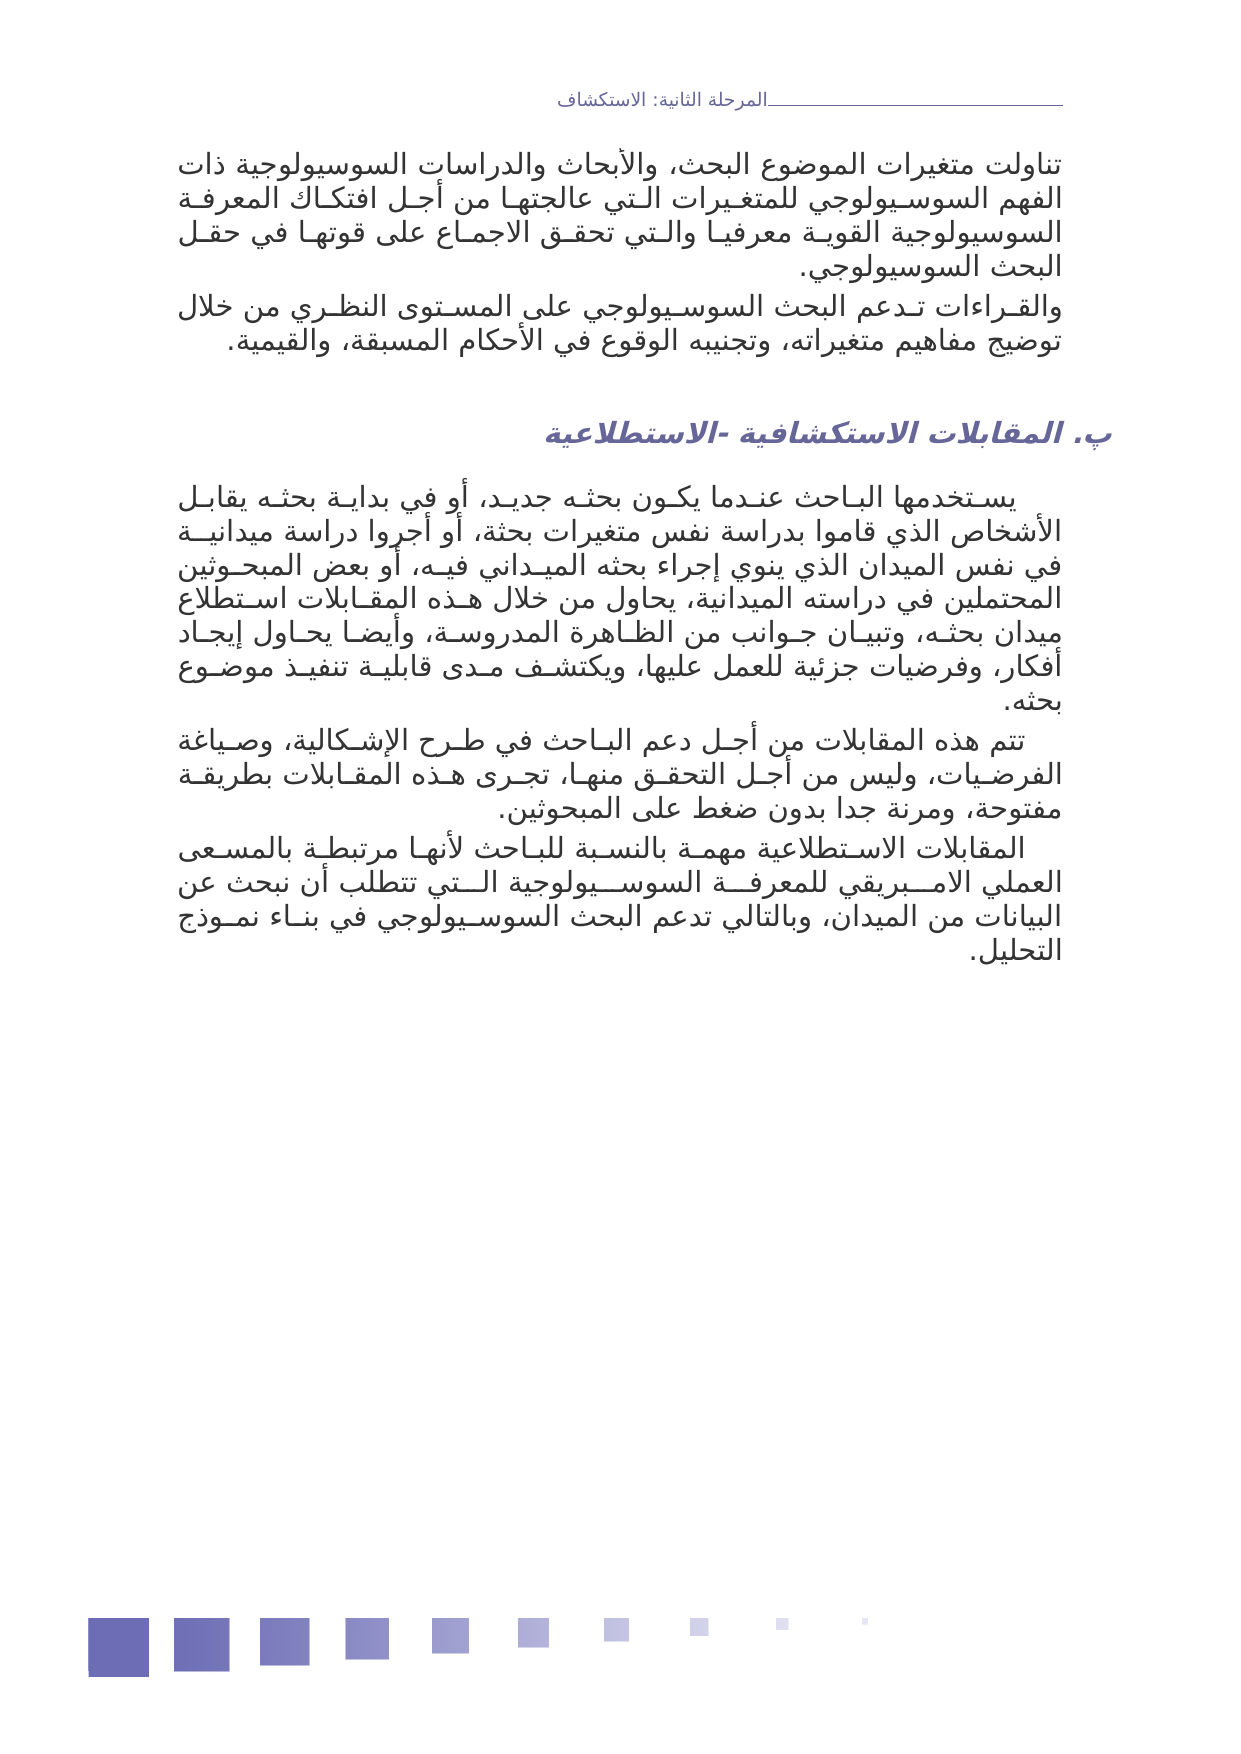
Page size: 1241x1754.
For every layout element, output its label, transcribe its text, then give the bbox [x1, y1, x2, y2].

text تتم هذه المقابلات من أجل دعم الباحث في طرح الإشكالية، وصياغة الفرضيات، وليس من أجل التحقق منها، تجرى هذه المقابلات بطريقة مفتوحة، ومرنة جدا بدون ضغط على المبحوثين. [177, 723, 1063, 825]
text وكيف أقرأ؟ أقرأ على نحو عميق، ونقدي للمعرفة العميقة في طرحها لا السطحية، فلمن يريد أن يدرك المعنى الحقيقي للدراسات السوسيولوجية يجب أن يدرك حقلها البحثي، تجاربها، ومقارباتها، حيث يتم في علم الاجتماع تفسير الاجتماعي بالاحتماعي، أي أن كل ظاهرة اجتماعية لديها ما يقابلها من معلوم اجتماعي ولا غير اجتماعي، والاجتماعي يخضع لمفاهيم المقاربات السوسيولوجية، أي أن المقاربة السوسيولوجية هي التي تفتك الموضوع، وترفعه إلى مستويات علمية، وتعطيه التأويل السوسيولوجي، فالخروج عن هذا المبدأ يجعل مسار البحث يحيد عن المسار الحقيقي لعلم الاجتماع، مثلا إذا فسرنا بالديني أو النفسي أو الاقتصادي فقط يجعل الموضوع يأخذ سياقا آخر غير البحث السوسيولوجي، ويجب أن يقابل ما هو اجتماعي ما هو اجتماعي في تفسيره، وفهمه، وقابل للقياس، ومنه الجواب على سؤال ماذا أقرأ: هو أقرأ المفاهيم، والنظريات السوسيولوجية التي تناولت متغيرات الموضوع البحث، والأبحاث والدراسات السوسيولوجية ذات الفهم السوسيولوجي للمتغيرات التي عالجتها من أجل افتكاك المعرفة السوسيولوجية القوية معرفيا والتي تحقق الاجماع على قوتها في حقل البحث السوسيولوجي. [177, 124, 1063, 283]
text المقابلات الاستطلاعية مهمة بالنسبة للباحث لأنها مرتبطة بالمسعى العملي الامبريقي للمعرفة السوسيولوجية التي تتطلب أن نبحث عن البيانات من الميدان، وبالتالي تدعم البحث السوسيولوجي في بناء نموذج التحليل. [177, 831, 1063, 967]
text والقراءات تدعم البحث السوسيولوجي على المستوى النظري من خلال توضيج مفاهيم متغيراته، وتجنيبه الوقوع في الأحكام المسبقة، والقيمية. [177, 289, 1063, 357]
picture [88, 1618, 1063, 1677]
text يستخدمها الباحث عندما يكون بحثه جديد، أو في بداية بحثه يقابل الأشخاص الذي قاموا بدراسة نفس متغيرات بحثة، أو أجروا دراسة ميدانية في نفس الميدان الذي ينوي إجراء بحثه الميداني فيه، أو بعض المبحوثين المحتملين في دراسته الميدانية، يحاول من خلال هذه المقابلات استطلاع ميدان بحثه، وتبيان جوانب من الظاهرة المدروسة، وأيضا يحاول إيجاد أفكار، وفرضيات جزئية للعمل عليها، ويكتشف مدى قابلية تنفيذ موضوع بحثه. [177, 480, 1063, 718]
title المقابلات الاستكشافية -الاستطلاعية [177, 416, 1122, 450]
